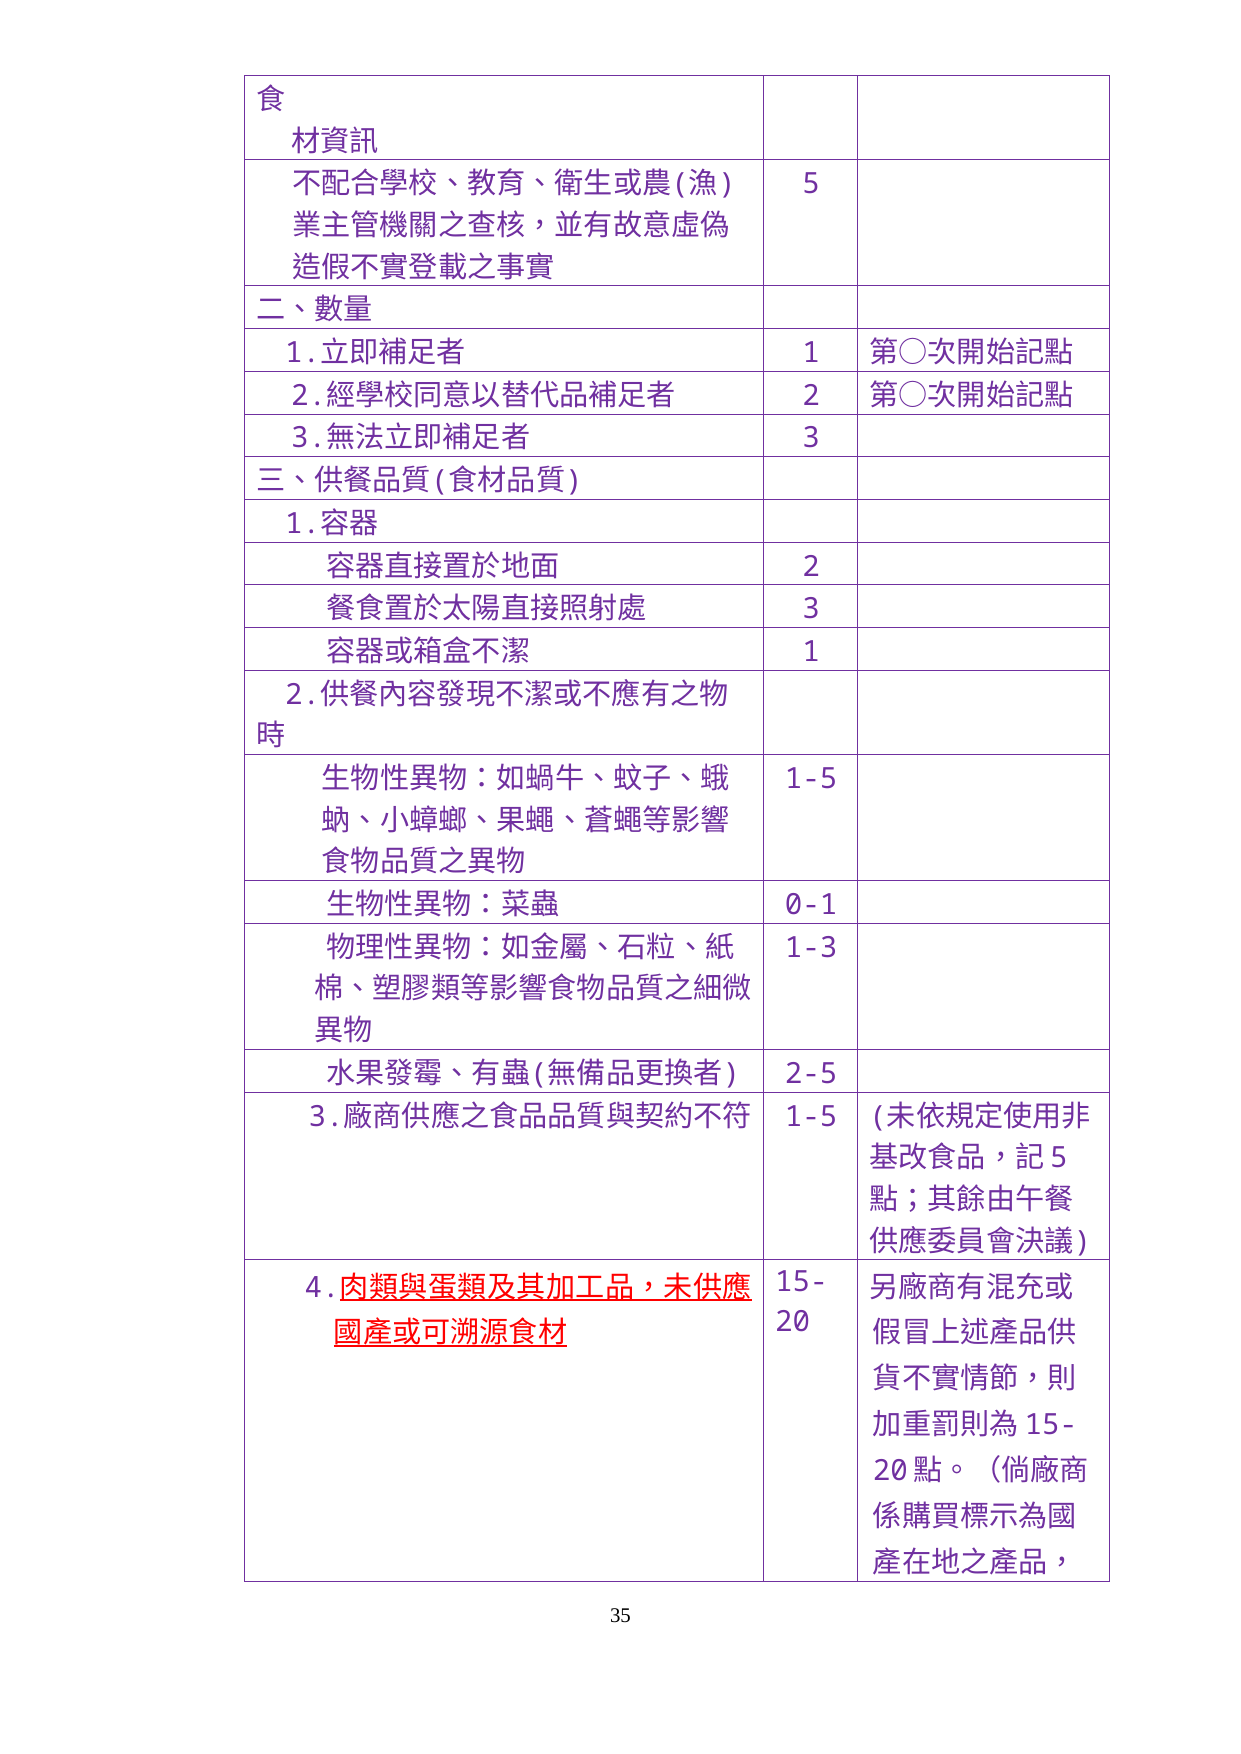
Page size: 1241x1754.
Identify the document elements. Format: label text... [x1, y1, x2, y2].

table_cell 1 [764, 628, 857, 670]
table_cell 容器直接置於地面 [245, 543, 763, 584]
table_cell [764, 457, 857, 499]
table_cell 2 [764, 372, 857, 413]
table_cell 食 材資訊 [245, 76, 763, 159]
table_cell 5 [764, 160, 857, 285]
table_cell 三、供餐品質(食材品質) [245, 457, 763, 499]
table_cell 1.容器 [245, 500, 763, 542]
table_cell 2 [764, 543, 857, 584]
table_cell 1-5 [764, 1093, 857, 1259]
table_cell [858, 585, 1109, 627]
table_cell 1-5 [764, 755, 857, 880]
table_cell 3 [764, 415, 857, 456]
table_cell 2-5 [764, 1050, 857, 1092]
table_cell [858, 160, 1109, 285]
table_cell 4.肉類與蛋類及其加工品，未供應國產或可溯源食材 [245, 1260, 763, 1581]
table_cell [858, 76, 1109, 159]
table_cell 生物性異物：如蝸牛、蚊子、蛾蚋、小蟑螂、果蠅、蒼蠅等影響食物品質之異物 [245, 755, 763, 880]
table_cell 15-20 [764, 1260, 857, 1581]
table_cell 3.廠商供應之食品品質與契約不符 [245, 1093, 763, 1259]
table_cell [764, 286, 857, 328]
table_cell 不配合學校、教育、衛生或農(漁)業主管機關之查核，並有故意虛偽造假不實登載之事實 [245, 160, 763, 285]
table_cell [858, 628, 1109, 670]
table_cell [858, 543, 1109, 584]
table_cell [764, 500, 857, 542]
table_cell 0-1 [764, 881, 857, 923]
table_cell [858, 671, 1109, 754]
table_cell [764, 76, 857, 159]
table_cell 2.供餐內容發現不潔或不應有之物時 [245, 671, 763, 754]
table_cell [764, 671, 857, 754]
table_cell 容器或箱盒不潔 [245, 628, 763, 670]
table_cell 另廠商有混充或假冒上述產品供貨不實情節，則加重罰則為15-20點。（倘廠商係購買標示為國產在地之產品， [858, 1260, 1109, 1581]
table_cell 1 [764, 329, 857, 371]
table_cell 物理性異物：如金屬、石粒、紙棉、塑膠類等影響食物品質之細微異物 [245, 924, 763, 1049]
table_cell 1-3 [764, 924, 857, 1049]
table_cell 3.無法立即補足者 [245, 415, 763, 456]
table_cell [858, 286, 1109, 328]
table_cell 生物性異物：菜蟲 [245, 881, 763, 923]
table_cell [858, 881, 1109, 923]
table_cell 3 [764, 585, 857, 627]
table_cell 第○次開始記點 [858, 372, 1109, 413]
table_cell [858, 457, 1109, 499]
table_cell [858, 500, 1109, 542]
table_cell (未依規定使用非基改食品，記5點；其餘由午餐供應委員會決議) [858, 1093, 1109, 1259]
table_cell [858, 415, 1109, 456]
table_cell 餐食置於太陽直接照射處 [245, 585, 763, 627]
table_cell 2.經學校同意以替代品補足者 [245, 372, 763, 413]
table_cell 1.立即補足者 [245, 329, 763, 371]
table_cell [858, 755, 1109, 880]
table_cell [858, 924, 1109, 1049]
table_cell [858, 1050, 1109, 1092]
table_cell 第○次開始記點 [858, 329, 1109, 371]
table_cell 水果發霉、有蟲(無備品更換者) [245, 1050, 763, 1092]
table_cell 二、數量 [245, 286, 763, 328]
